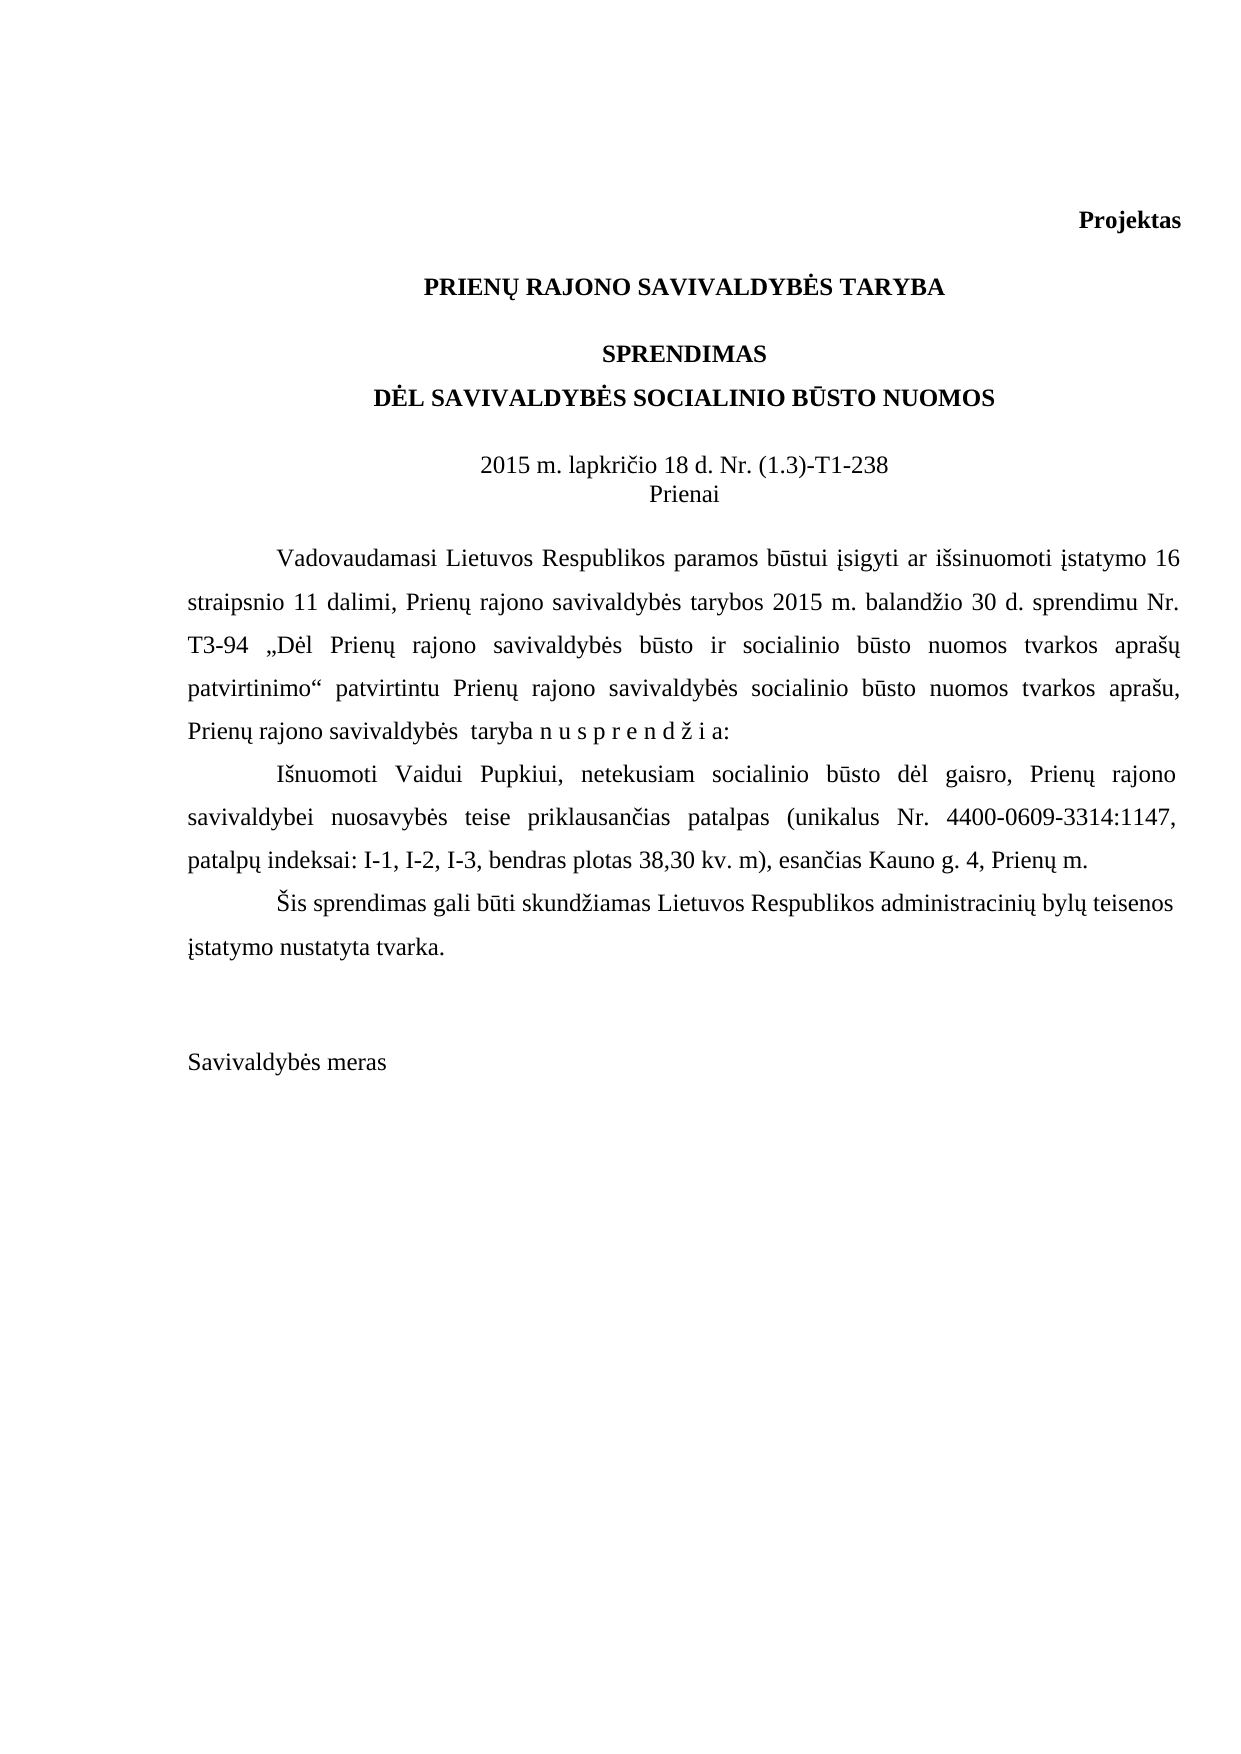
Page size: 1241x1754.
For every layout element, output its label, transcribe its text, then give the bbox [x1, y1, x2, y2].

text Savivaldybės meras [187, 1047, 1162, 1075]
text Vadovaudamasi Lietuvos Respublikos paramos būstui įsigyti ar išsinuomoti įstatymo 16 straipsnio 11 dalimi, Prienų rajono savivaldybės tarybos 2015 m. balandžio 30 d. sprendimu Nr. T3-94 „Dėl Prienų rajono savivaldybės būsto ir socialinio būsto nuomos tvarkos aprašų patvirtinimo“ patvirtintu Prienų rajono savivaldybės socialinio būsto nuomos tvarkos aprašu, Prienų rajono savivaldybės taryba n u s p r e n d ž i a: [187, 543, 1181, 745]
text Prienai [187, 479, 1181, 507]
text SPRENDIMAS [187, 339, 1181, 368]
text PRIENŲ RAJONO savivaldybės TARYBA [187, 272, 1181, 301]
text Dėl Savivaldybės socialinio būsto nuomos [187, 383, 1181, 411]
text įstatymo nustatyta tvarka. [187, 932, 1240, 960]
text 2015 m. lapkričio 18 d. Nr. (1.3)-T1-238 [187, 450, 1181, 479]
text Projektas [187, 205, 1181, 234]
text Išnuomoti Vaidui Pupkiui, netekusiam socialinio būsto dėl gaisro, Prienų rajono savivaldybei nuosavybės teise priklausančias patalpas (unikalus Nr. 4400-0609-3314:1147, patalpų indeksai: I-1, I-2, I-3, bendras plotas 38,30 kv. m), esančias Kauno g. 4, Prienų m. [187, 759, 1177, 874]
text Šis sprendimas gali būti skundžiamas Lietuvos Respublikos administracinių bylų teisenos [187, 888, 1240, 917]
